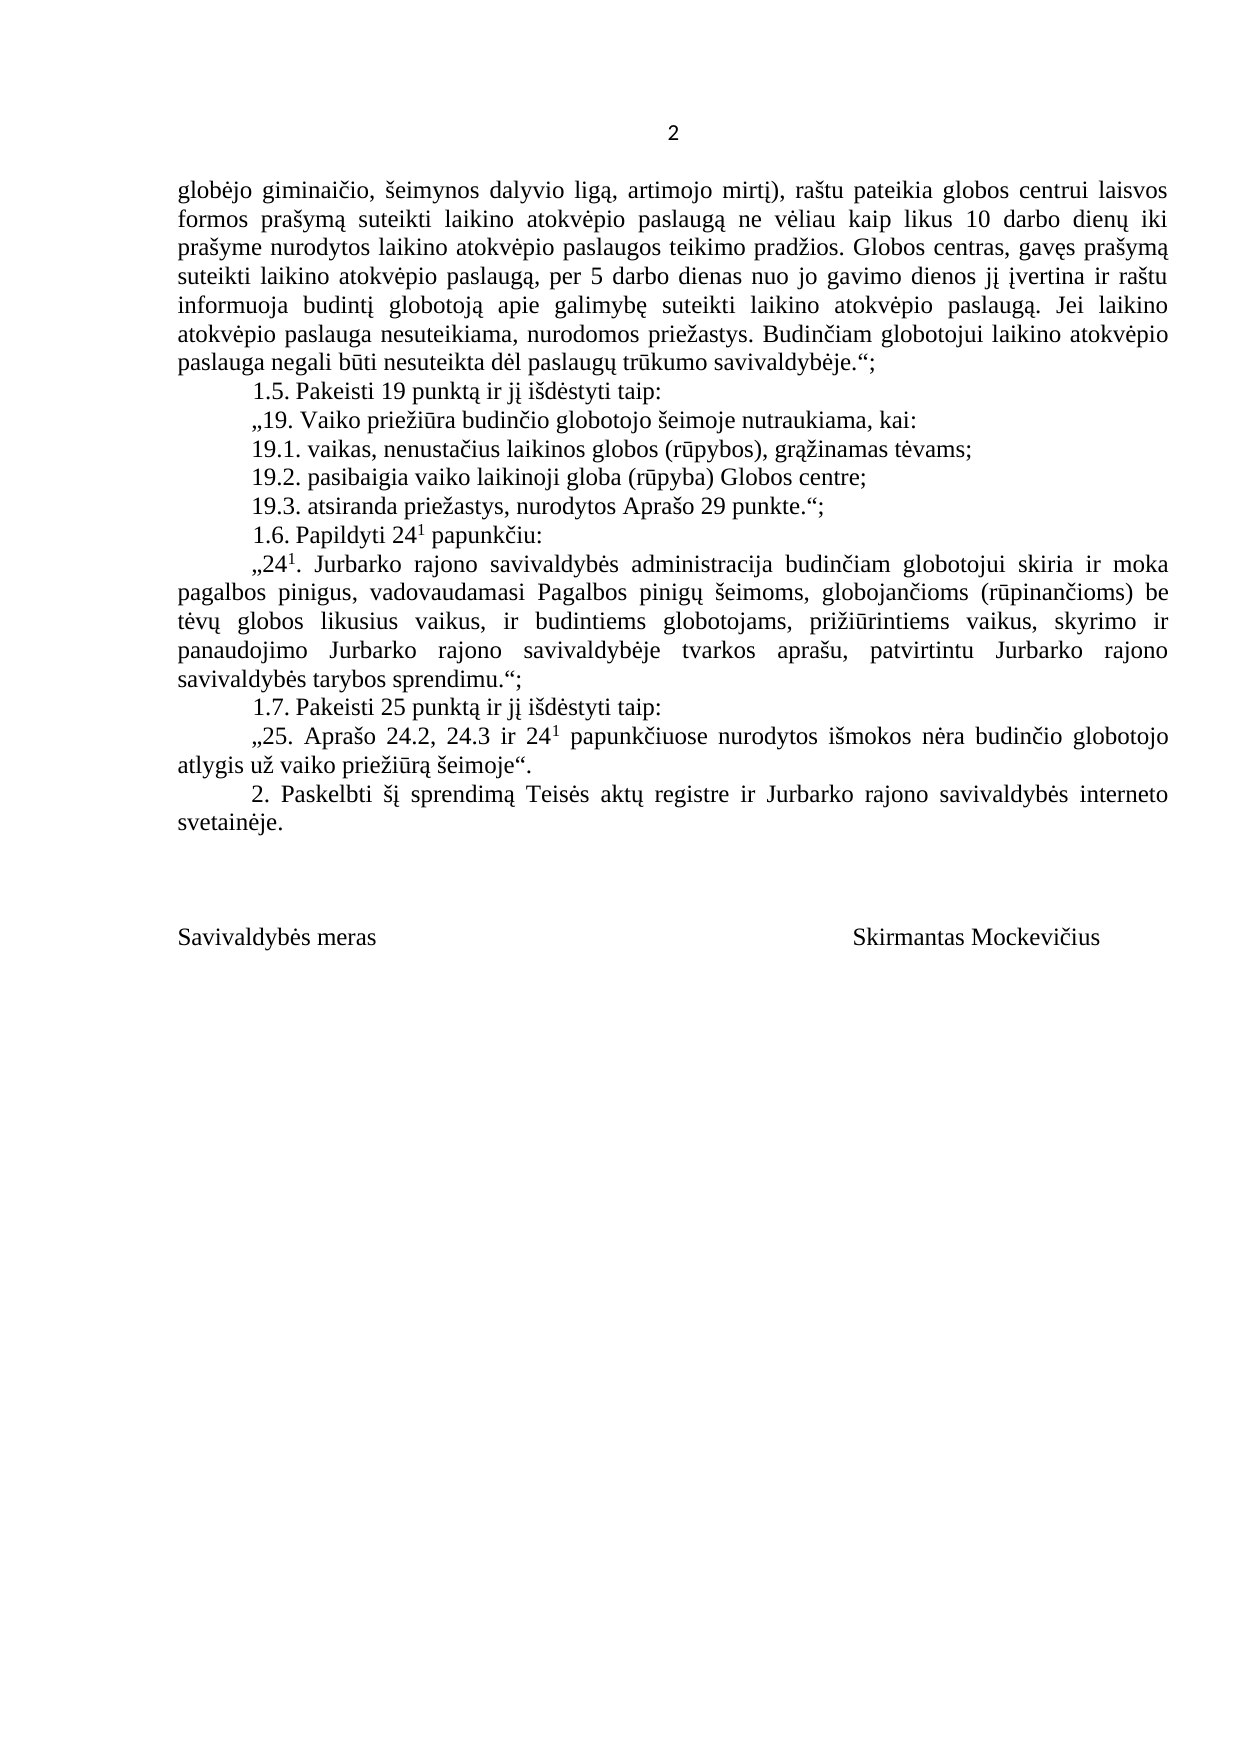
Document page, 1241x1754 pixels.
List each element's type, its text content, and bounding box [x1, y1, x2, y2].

text 19.1. vaikas, nenustačius laikinos globos (rūpybos), grąžinamas tėvams; [251, 434, 1169, 462]
text Savivaldybės meras Skirmantas Mockevičius [177, 922, 1169, 951]
text 1.5. Pakeisti 19 punktą ir jį išdėstyti taip: [252, 376, 1169, 405]
text „25. Aprašo 24.2, 24.3 ir 241 papunkčiuose nurodytos išmokos nėra budinčio globotojo atlygis už vaiko priežiūrą šeimoje“. [177, 721, 1169, 779]
text 2. Paskelbti šį sprendimą Teisės aktų registre ir Jurbarko rajono savivaldybės interneto svetainėje. [177, 779, 1169, 836]
text globėjo giminaičio, šeimynos dalyvio ligą, artimojo mirtį), raštu pateikia globos centrui laisvos formos prašymą suteikti laikino atokvėpio paslaugą ne vėliau kaip likus 10 darbo dienų iki prašyme nurodytos laikino atokvėpio paslaugos teikimo pradžios. Globos centras, gavęs prašymą suteikti laikino atokvėpio paslaugą, per 5 darbo dienas nuo jo gavimo dienos jį įvertina ir raštu informuoja budintį globotoją apie galimybę suteikti laikino atokvėpio paslaugą. Jei laikino atokvėpio paslauga nesuteikiama, nurodomos priežastys. Budinčiam globotojui laikino atokvėpio paslauga negali būti nesuteikta dėl paslaugų trūkumo savivaldybėje.“; [177, 175, 1169, 376]
text 19.3. atsiranda priežastys, nurodytos Aprašo 29 punkte.“; [251, 491, 1169, 520]
text 19.2. pasibaigia vaiko laikinoji globa (rūpyba) Globos centre; [251, 462, 1169, 491]
text „241. Jurbarko rajono savivaldybės administracija budinčiam globotojui skiria ir moka pagalbos pinigus, vadovaudamasi Pagalbos pinigų šeimoms, globojančioms (rūpinančioms) be tėvų globos likusius vaikus, ir budintiems globotojams, prižiūrintiems vaikus, skyrimo ir panaudojimo Jurbarko rajono savivaldybėje tvarkos aprašu, patvirtintu Jurbarko rajono savivaldybės tarybos sprendimu.“; [177, 549, 1169, 692]
text 1.6. Papildyti 241 papunkčiu: [252, 520, 1169, 549]
text „19. Vaiko priežiūra budinčio globotojo šeimoje nutraukiama, kai: [177, 405, 1169, 434]
text 1.7. Pakeisti 25 punktą ir jį išdėstyti taip: [252, 692, 1169, 721]
